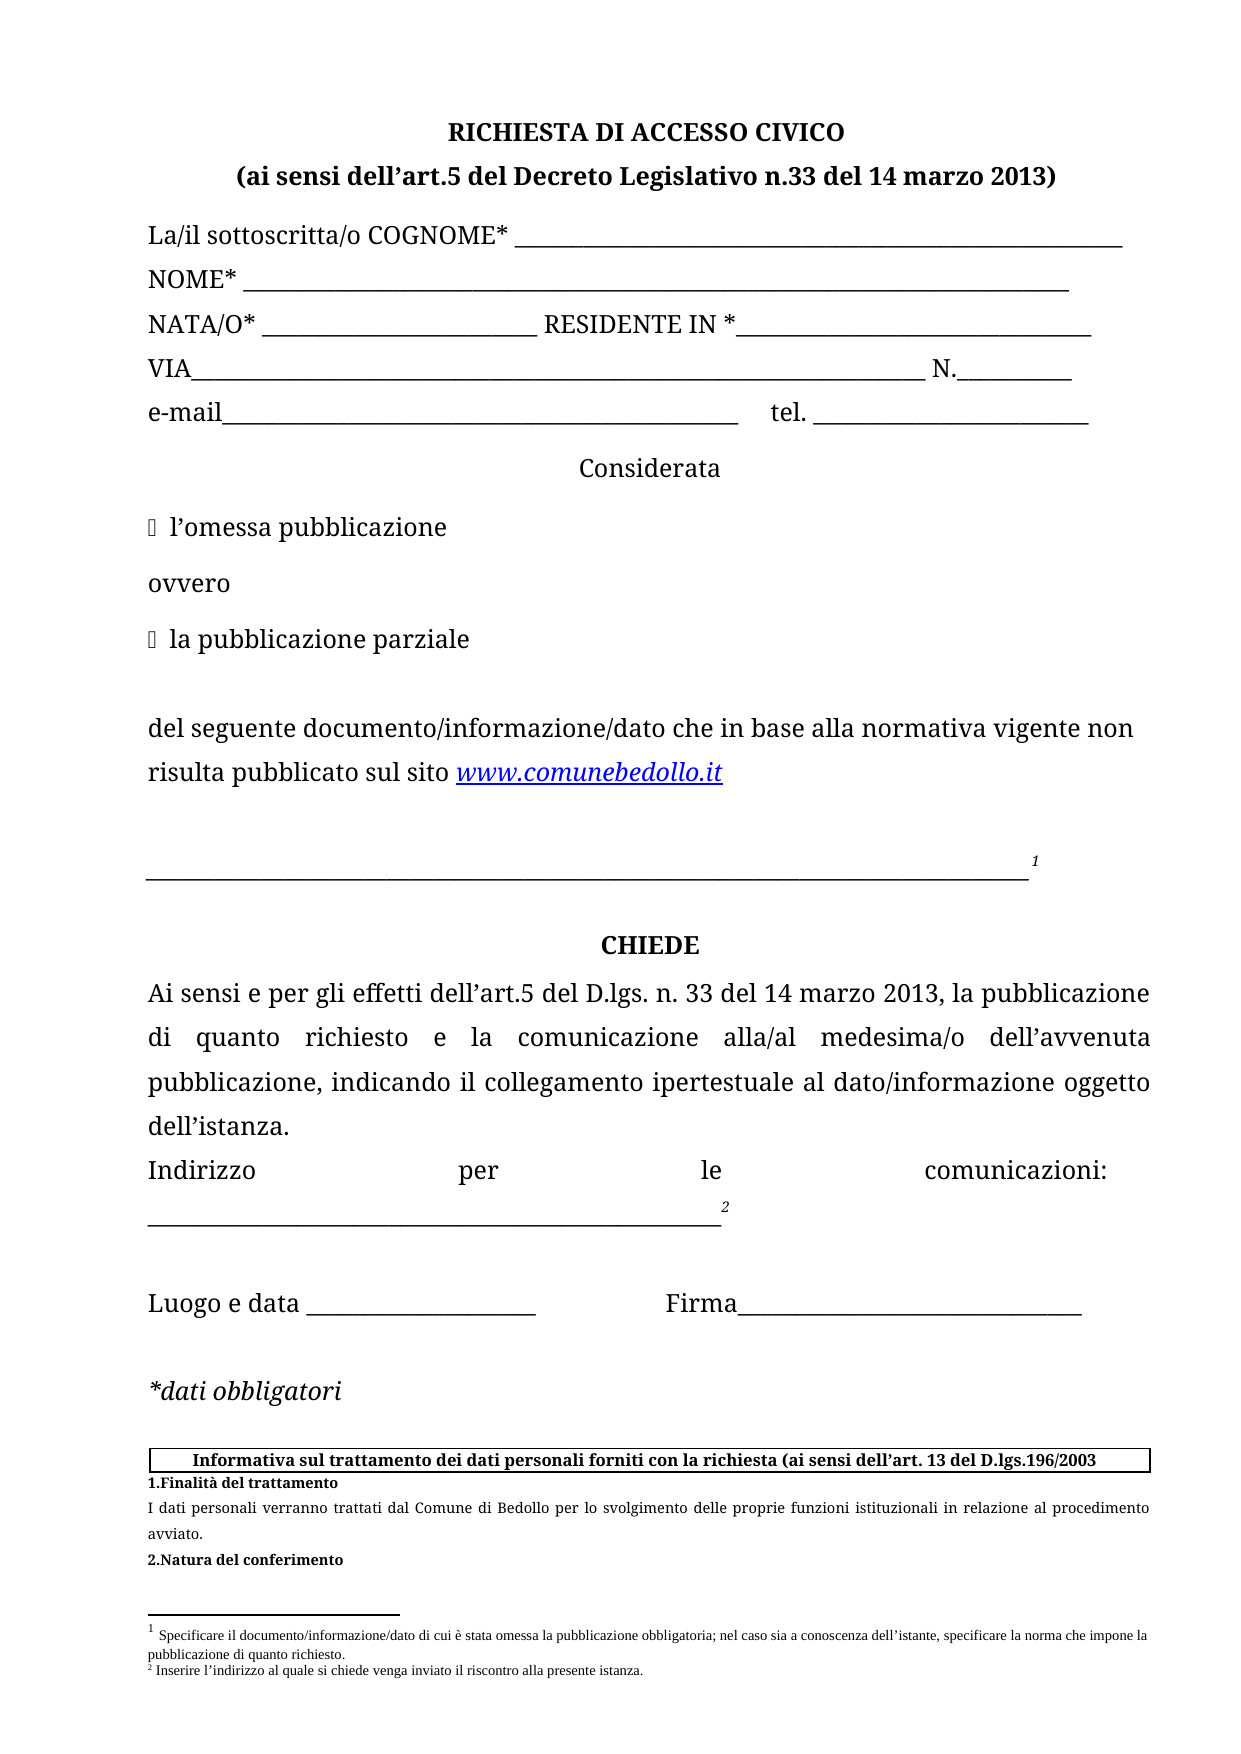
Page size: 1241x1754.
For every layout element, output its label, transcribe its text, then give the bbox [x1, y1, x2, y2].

text I dati personali verranno trattati dal Comune di Bedollo per lo svolgimento delle proprie funzioni istituzionali in relazione al procedimento avviato. [148, 1498, 1151, 1544]
text ovvero [148, 566, 1152, 600]
text CHIEDE [148, 928, 1152, 962]
text La/il sottoscritta/o COGNOME* _____________________________________________________ [148, 218, 1152, 252]
text RICHIESTA DI ACCESSO CIVICO [148, 115, 1152, 149]
text NATA/O* ________________________ RESIDENTE IN *_______________________________ [148, 306, 1152, 341]
text Inserire l’indirizzo al quale si chiede venga inviato il riscontro alla presente istanza. [148, 1662, 1152, 1679]
text NOME* ________________________________________________________________________ [148, 262, 1152, 296]
text  la pubblicazione parziale [148, 622, 1152, 656]
text Specificare il documento/informazione/dato di cui è stata omessa la pubblicazione obbligatoria; nel caso sia a conoscenza dell’istante, specificare la norma che impone la pubblicazione di quanto richiesto. [148, 1621, 1150, 1662]
text del seguente documento/informazione/dato che in base alla normativa vigente non risulta pubblicato sul sito www.comunebedollo.it [148, 710, 1152, 789]
table_header Informativa sul trattamento dei dati personali forniti con la richiesta (ai sensi dell’art. 13 del D.lgs.196/2003 [151, 1449, 1149, 1471]
text VIA________________________________________________________________ N.__________ [148, 351, 1152, 385]
text  l’omessa pubblicazione [148, 510, 1152, 544]
text e-mail_____________________________________________ tel. ________________________ [148, 395, 1152, 429]
text *dati obbligatori [148, 1374, 1048, 1408]
text 1.Finalità del trattamento [148, 1472, 1151, 1492]
text Ai sensi e per gli effetti dell’art.5 del D.lgs. n. 33 del 14 marzo 2013, la pubblicazione di quanto richiesto e la comunicazione alla/al medesima/o dell’avvenuta pubblicazione, indicando il collegamento ipertestuale al dato/informazione oggetto dell’istanza. [148, 976, 1152, 1143]
text (ai sensi dell’art.5 del Decreto Legislativo n.33 del 14 marzo 2013) [148, 159, 1152, 193]
text Luogo e data ____________________ Firma______________________________ [148, 1286, 1152, 1320]
text Indirizzo per le comunicazioni: __________________________________________________ [148, 1153, 1107, 1231]
text 2.Natura del conferimento [148, 1550, 1151, 1570]
text Considerata [148, 451, 1152, 485]
text _____________________________________________________________________________ [148, 851, 1152, 884]
